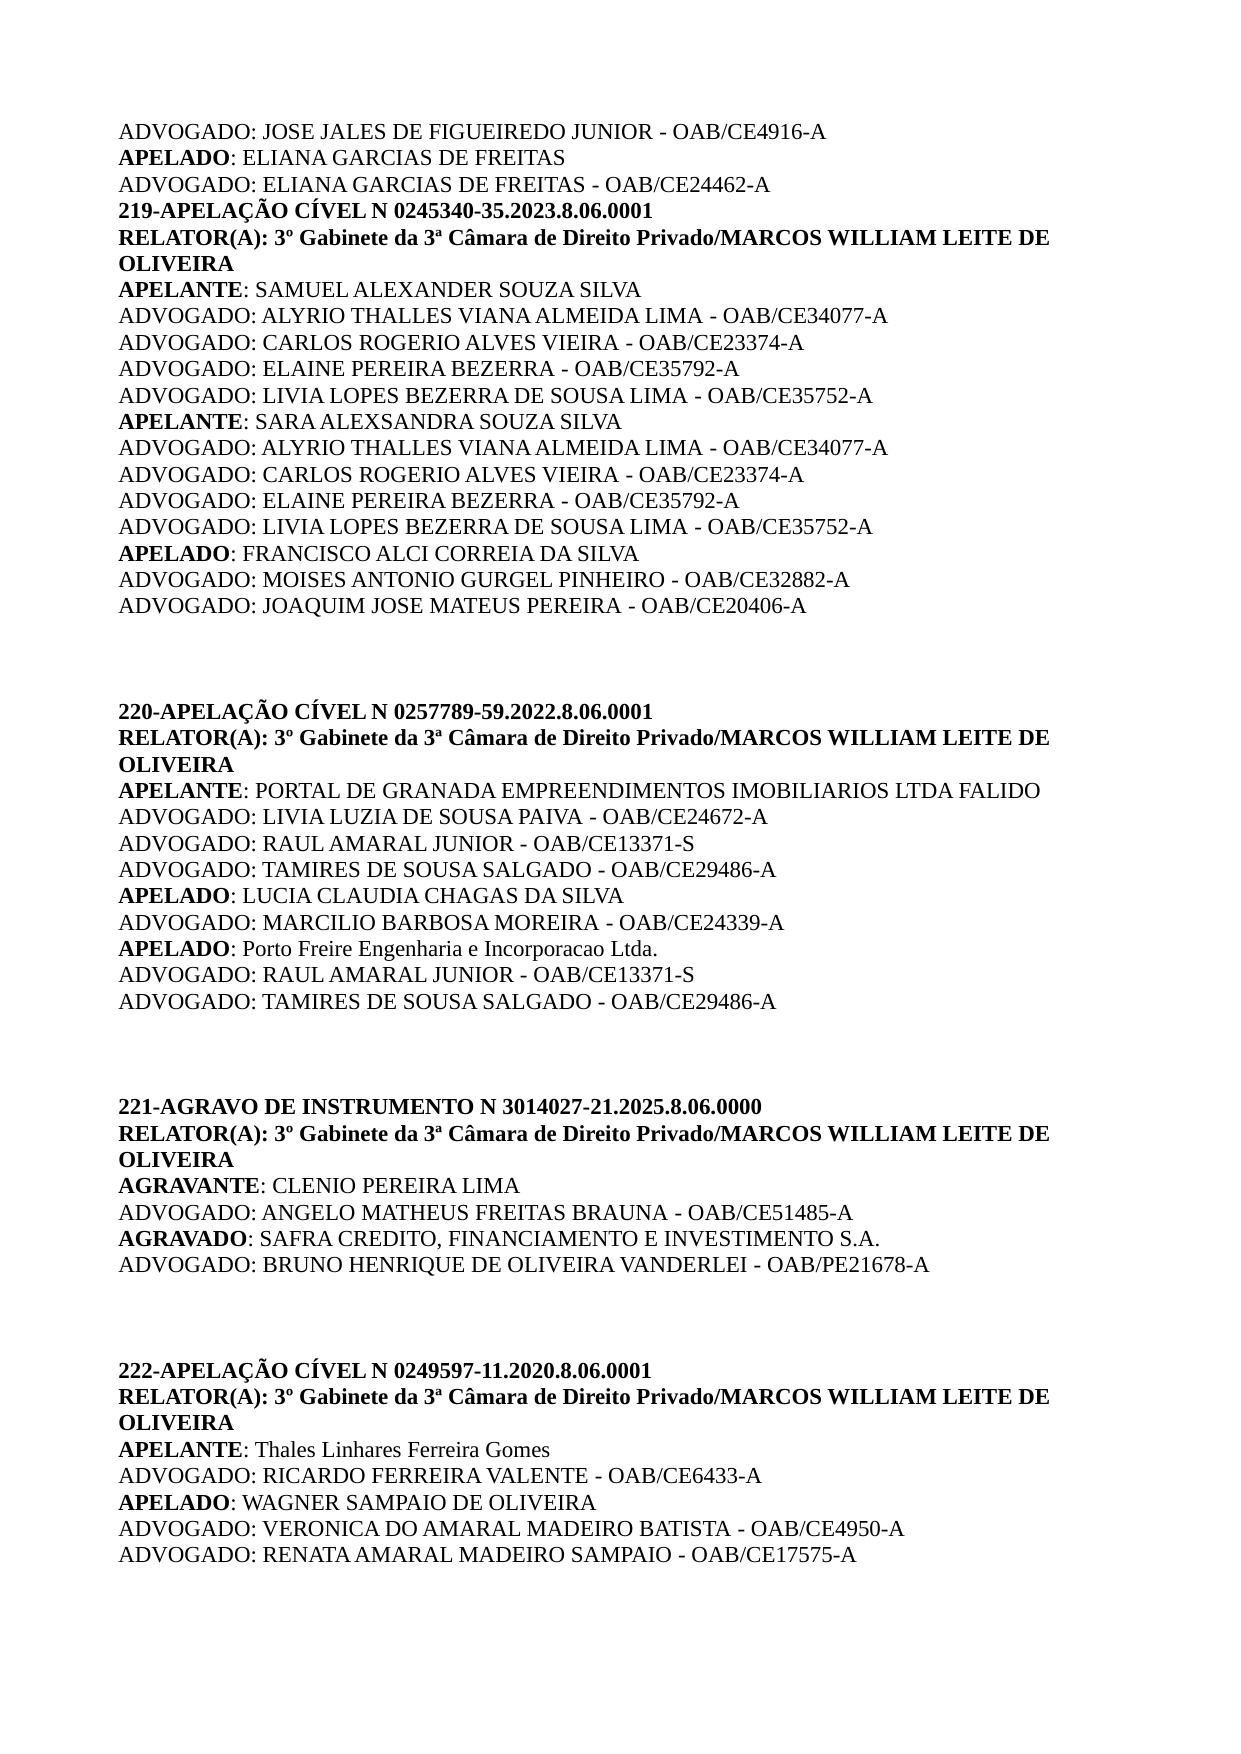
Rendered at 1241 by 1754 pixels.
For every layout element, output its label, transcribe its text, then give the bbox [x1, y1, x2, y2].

text ADVOGADO: JOSE JALES DE FIGUEIREDO JUNIOR - OAB/CE4916-A APELADO: ELIANA GARCIAS DE FREITAS ADVOGADO: ELIANA GARCIAS DE FREITAS - OAB/CE24462-A 219-APELAÇÃO CÍVEL N 0245340-35.2023.8.06.0001 RELATOR(A): 3º Gabinete da 3ª Câmara de Direito Privado/MARCOS WILLIAM LEITE DE OLIVEIRA APELANTE: SAMUEL ALEXANDER SOUZA SILVA ADVOGADO: ALYRIO THALLES VIANA ALMEIDA LIMA - OAB/CE34077-A ADVOGADO: CARLOS ROGERIO ALVES VIEIRA - OAB/CE23374-A ADVOGADO: ELAINE PEREIRA BEZERRA - OAB/CE35792-A ADVOGADO: LIVIA LOPES BEZERRA DE SOUSA LIMA - OAB/CE35752-A APELANTE: SARA ALEXSANDRA SOUZA SILVA ADVOGADO: ALYRIO THALLES VIANA ALMEIDA LIMA - OAB/CE34077-A ADVOGADO: CARLOS ROGERIO ALVES VIEIRA - OAB/CE23374-A ADVOGADO: ELAINE PEREIRA BEZERRA - OAB/CE35792-A ADVOGADO: LIVIA LOPES BEZERRA DE SOUSA LIMA - OAB/CE35752-A APELADO: FRANCISCO ALCI CORREIA DA SILVA ADVOGADO: MOISES ANTONIO GURGEL PINHEIRO - OAB/CE32882-A ADVOGADO: JOAQUIM JOSE MATEUS PEREIRA - OAB/CE20406-A 220-APELAÇÃO CÍVEL N 0257789-59.2022.8.06.0001 RELATOR(A): 3º Gabinete da 3ª Câmara de Direito Privado/MARCOS WILLIAM LEITE DE OLIVEIRA APELANTE: PORTAL DE GRANADA EMPREENDIMENTOS IMOBILIARIOS LTDA FALIDO ADVOGADO: LIVIA LUZIA DE SOUSA PAIVA - OAB/CE24672-A ADVOGADO: RAUL AMARAL JUNIOR - OAB/CE13371-S ADVOGADO: TAMIRES DE SOUSA SALGADO - OAB/CE29486-A APELADO: LUCIA CLAUDIA CHAGAS DA SILVA ADVOGADO: MARCILIO BARBOSA MOREIRA - OAB/CE24339-A APELADO: Porto Freire Engenharia e Incorporacao Ltda. ADVOGADO: RAUL AMARAL JUNIOR - OAB/CE13371-S ADVOGADO: TAMIRES DE SOUSA SALGADO - OAB/CE29486-A 221-AGRAVO DE INSTRUMENTO N 3014027-21.2025.8.06.0000 RELATOR(A): 3º Gabinete da 3ª Câmara de Direito Privado/MARCOS WILLIAM LEITE DE OLIVEIRA AGRAVANTE: CLENIO PEREIRA LIMA ADVOGADO: ANGELO MATHEUS FREITAS BRAUNA - OAB/CE51485-A AGRAVADO: SAFRA CREDITO, FINANCIAMENTO E INVESTIMENTO S.A. ADVOGADO: BRUNO HENRIQUE DE OLIVEIRA VANDERLEI - OAB/PE21678-A 222-APELAÇÃO CÍVEL N 0249597-11.2020.8.06.0001 RELATOR(A): 3º Gabinete da 3ª Câmara de Direito Privado/MARCOS WILLIAM LEITE DE OLIVEIRA APELANTE: Thales Linhares Ferreira Gomes ADVOGADO: RICARDO FERREIRA VALENTE - OAB/CE6433-A APELADO: WAGNER SAMPAIO DE OLIVEIRA ADVOGADO: VERONICA DO AMARAL MADEIRO BATISTA - OAB/CE4950-A ADVOGADO: RENATA AMARAL MADEIRO SAMPAIO - OAB/CE17575-A [118, 118, 1122, 1620]
